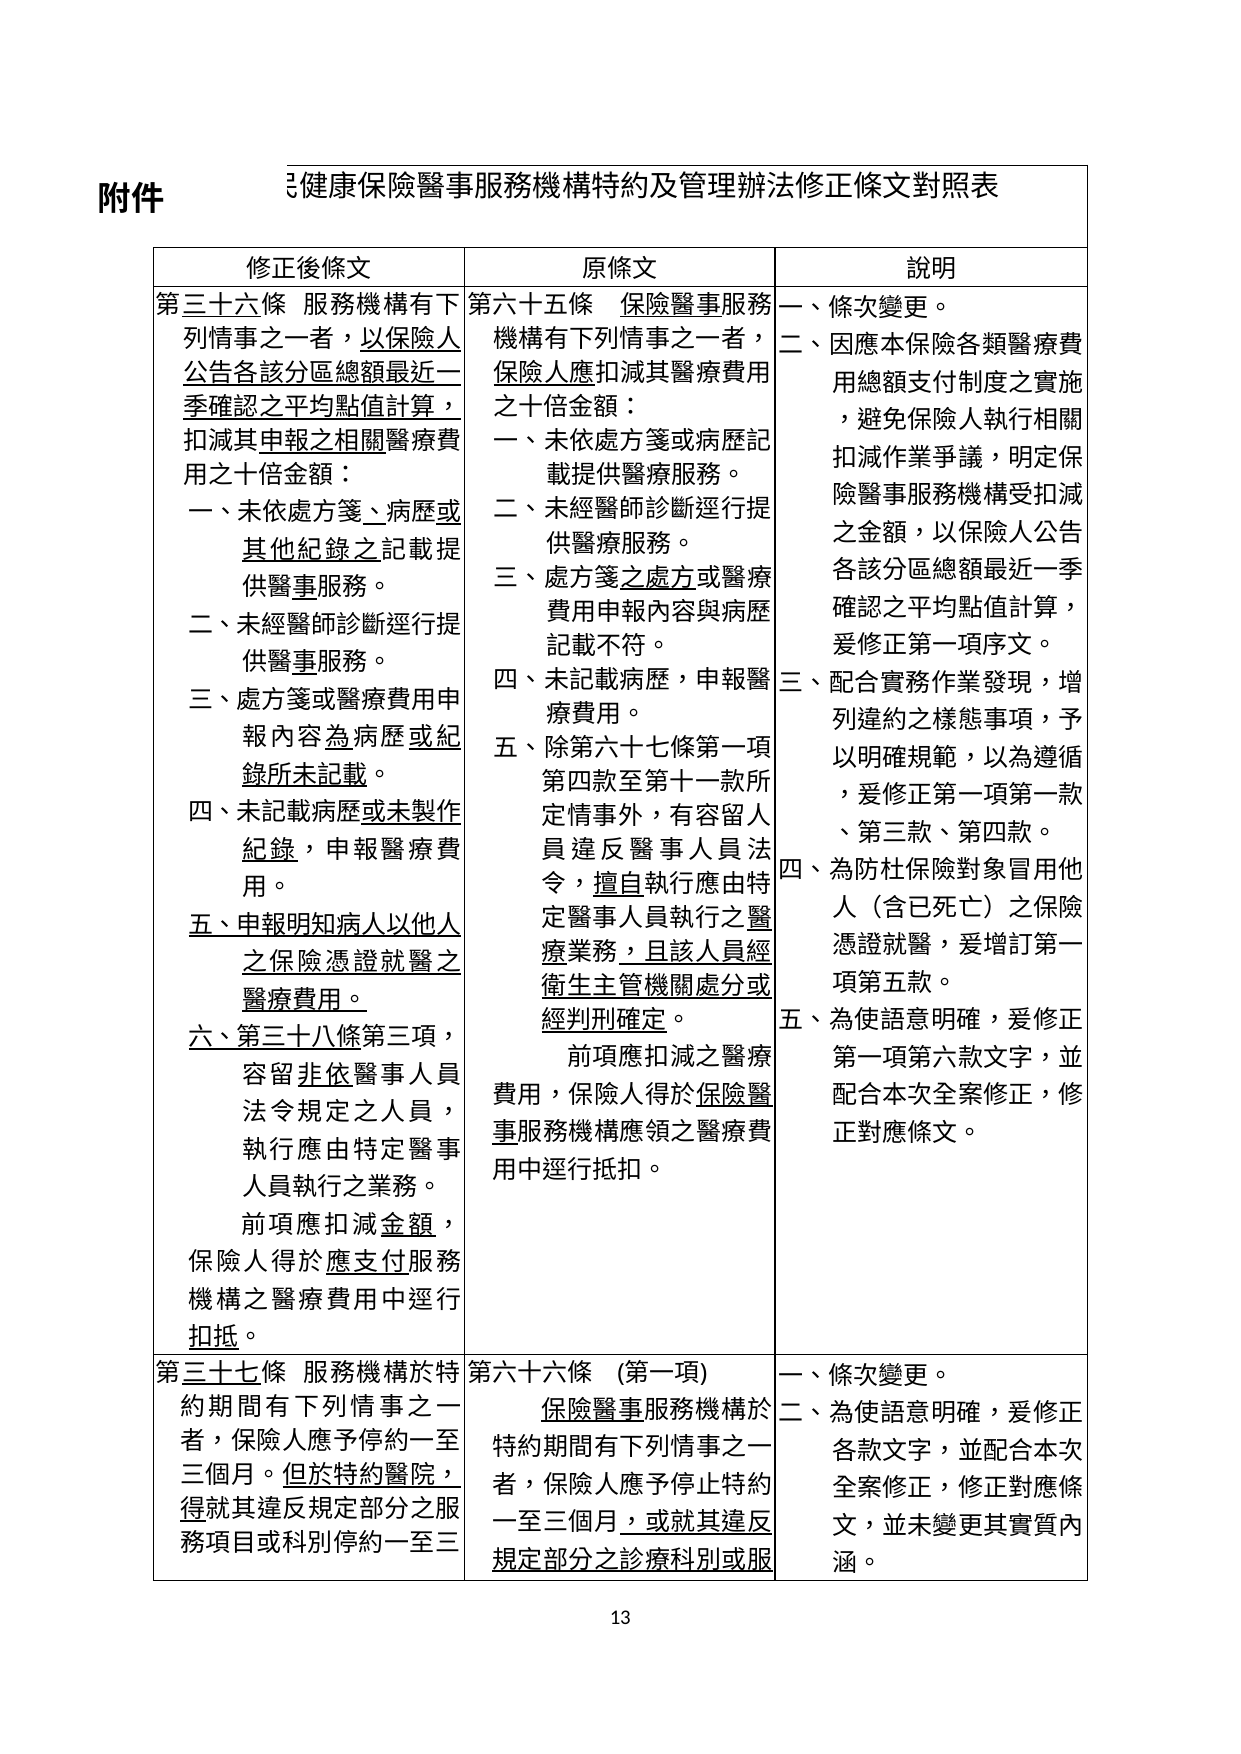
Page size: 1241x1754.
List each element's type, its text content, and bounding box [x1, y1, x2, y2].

table_cell 一、條次變更。 二、因應本保險各類醫療費用總額支付制度之實施，避免保險人執行相關扣減作業爭議，明定保險醫事服務機構受扣減之金額，以保險人公告各該分區總額最近一季確認之平均點值計算，爰修正第一項序文。 三、配合實務作業發現，增列違約之樣態事項，予以明確規範，以為遵循，爰修正第一項第一款、第三款、第四款。 四、為防杜保險對象冒用他人（含已死亡）之保險憑證就醫，爰增訂第一項第五款。 五、為使語意明確，爰修正第一項第六款文字，並配合本次全案修正，修正對應條文。 [776, 287, 1087, 1354]
table_cell 第三十六條 服務機構有下列情事之一者，以保險人公告各該分區總額最近一季確認之平均點值計算，扣減其申報之相關醫療費用之十倍金額： 一、未依處方箋、病歷或其他紀錄之記載提供醫事服務。 二、未經醫師診斷逕行提供醫事服務。 三、處方箋或醫療費用申報內容為病歷或紀錄所未記載。 四、未記載病歷或未製作紀錄，申報醫療費用。 五、申報明知病人以他人之保險憑證就醫之醫療費用。 六、第三十八條第三項，容留非依醫事人員法令規定之人員，執行應由特定醫事人員執行之業務。 前項應扣減金額，保險人得於應支付服務機構之醫療費用中逕行扣抵。 [154, 287, 464, 1354]
table_cell 原條文 [465, 248, 774, 286]
table_cell 第三十七條 服務機構於特約期間有下列情事之一者，保險人應予停約一至三個月。但於特約醫院，得就其違反規定部分之服務項目或科別停約一至三 [154, 1355, 464, 1580]
table_cell 一、條次變更。 二、為使語意明確，爰修正各款文字，並配合本次全案修正，修正對應條文，並未變更其實質內涵。 [776, 1355, 1087, 1580]
table_header 全民健康保險醫事服務機構特約及管理辦法修正條文對照表 [287, 166, 1087, 247]
table_cell 第六十六條 (第一項) 保險醫事服務機構於特約期間有下列情事之一者，保險人應予停止特約一至三個月，或就其違反規定部分之診療科別或服 [465, 1355, 774, 1580]
table_cell 修正後條文 [154, 248, 464, 286]
table_cell 第六十五條 保險醫事服務機構有下列情事之一者，保險人應扣減其醫療費用之十倍金額： 一、未依處方箋或病歷記載提供醫療服務。 二、未經醫師診斷逕行提供醫療服務。 三、處方箋之處方或醫療費用申報內容與病歷記載不符。 四、未記載病歷，申報醫療費用。 五、除第六十七條第一項第四款至第十一款所定情事外，有容留人員違反醫事人員法令，擅自執行應由特定醫事人員執行之醫療業務，且該人員經衛生主管機關處分或經判刑確定。 前項應扣減之醫療費用，保險人得於保險醫事服務機構應領之醫療費用中逕行抵扣。 [465, 287, 774, 1354]
table_cell 說明 [776, 248, 1087, 286]
